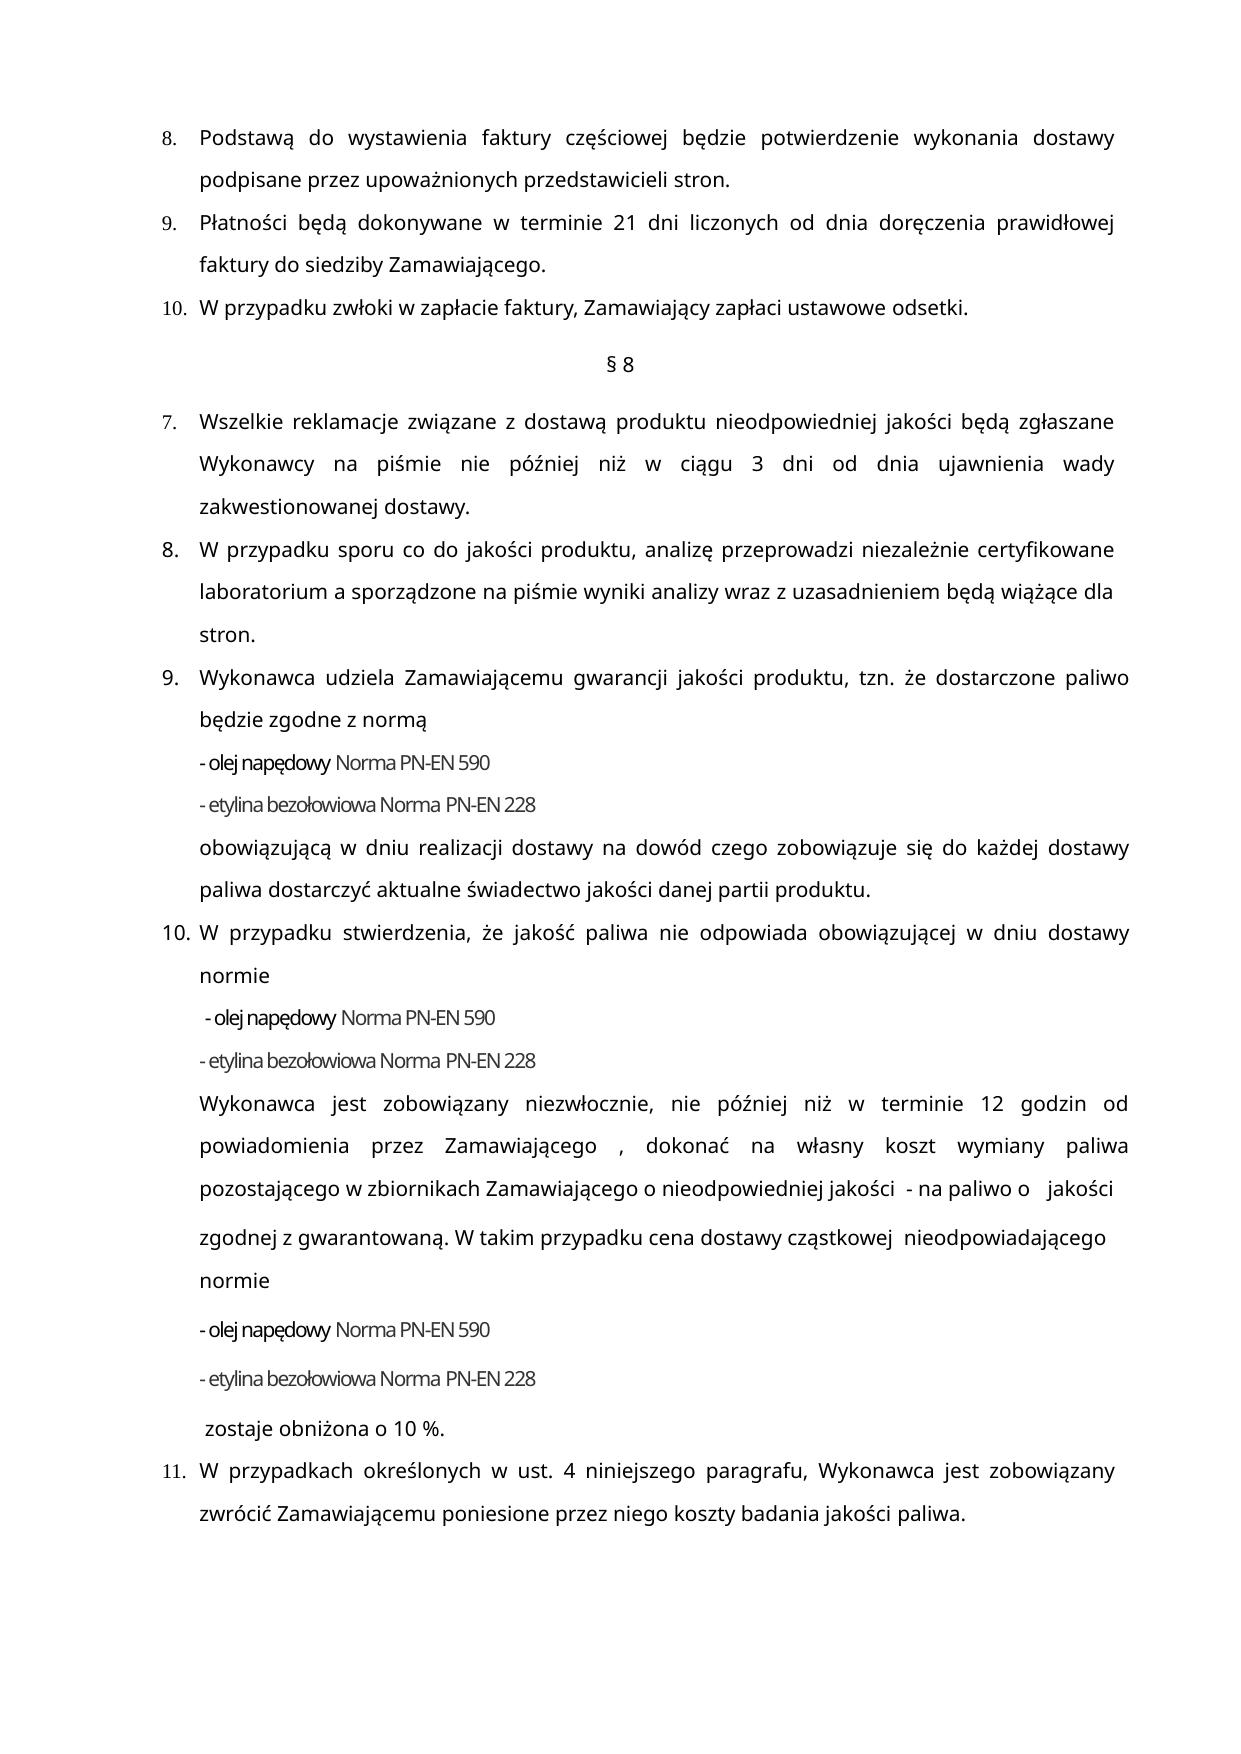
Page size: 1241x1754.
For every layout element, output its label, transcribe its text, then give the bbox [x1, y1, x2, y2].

text § 8 [133, 350, 1107, 378]
list W przypadku zwłoki w zapłacie faktury, Zamawiający zapłaci ustawowe odsetki. [162, 293, 1130, 322]
list - etylina bezołowiowa Norma PN-EN 228 [162, 1046, 1130, 1074]
list - olej napędowy Norma PN-EN 590 [162, 1003, 1130, 1032]
list Płatności będą dokonywane w terminie 21 dni liczonych od dnia doręczenia prawidłowej faktury do siedziby Zamawiającego. [162, 208, 1116, 279]
list obowiązującą w dniu realizacji dostawy na dowód czego zobowiązuje się do każdej dostawy paliwa dostarczyć aktualne świadectwo jakości danej partii produktu. [162, 833, 1130, 904]
list - olej napędowy Norma PN-EN 590 [162, 748, 1130, 776]
text zgodnej z gwarantowaną. W takim przypadku cena dostawy cząstkowej nieodpowiadającego normie [199, 1223, 1119, 1294]
list - etylina bezołowiowa Norma PN-EN 228 [162, 790, 1130, 819]
list Wszelkie reklamacje związane z dostawą produktu nieodpowiedniej jakości będą zgłaszane Wykonawcy na piśmie nie później niż w ciągu 3 dni od dnia ujawnienia wady zakwestionowanej dostawy. [162, 407, 1116, 521]
list W przypadkach określonych w ust. 4 niniejszego paragrafu, Wykonawca jest zobowiązany zwrócić Zamawiającemu poniesione przez niego koszty badania jakości paliwa. [162, 1457, 1116, 1527]
list Wykonawca jest zobowiązany niezwłocznie, nie później niż w terminie 12 godzin od powiadomienia przez Zamawiającego , dokonać na własny koszt wymiany paliwa pozostającego w zbiornikach Zamawiającego o nieodpowiedniej jakości - na paliwo o jakości [162, 1089, 1130, 1202]
list zostaje obniżona o 10 %. [199, 1414, 1119, 1442]
list Wykonawca udziela Zamawiającemu gwarancji jakości produktu, tzn. że dostarczone paliwo będzie zgodne z normą [162, 663, 1130, 734]
text - olej napędowy Norma PN-EN 590 [199, 1315, 1119, 1344]
list - etylina bezołowiowa Norma PN-EN 228 [199, 1364, 1119, 1393]
list W przypadku sporu co do jakości produktu, analizę przeprowadzi niezależnie certyfikowane laboratorium a sporządzone na piśmie wyniki analizy wraz z uzasadnieniem będą wiążące dla stron. [162, 535, 1115, 648]
list W przypadku stwierdzenia, że jakość paliwa nie odpowiada obowiązującej w dniu dostawy normie [162, 918, 1130, 989]
list Podstawą do wystawienia faktury częściowej będzie potwierdzenie wykonania dostawy podpisane przez upoważnionych przedstawicieli stron. [162, 123, 1115, 194]
